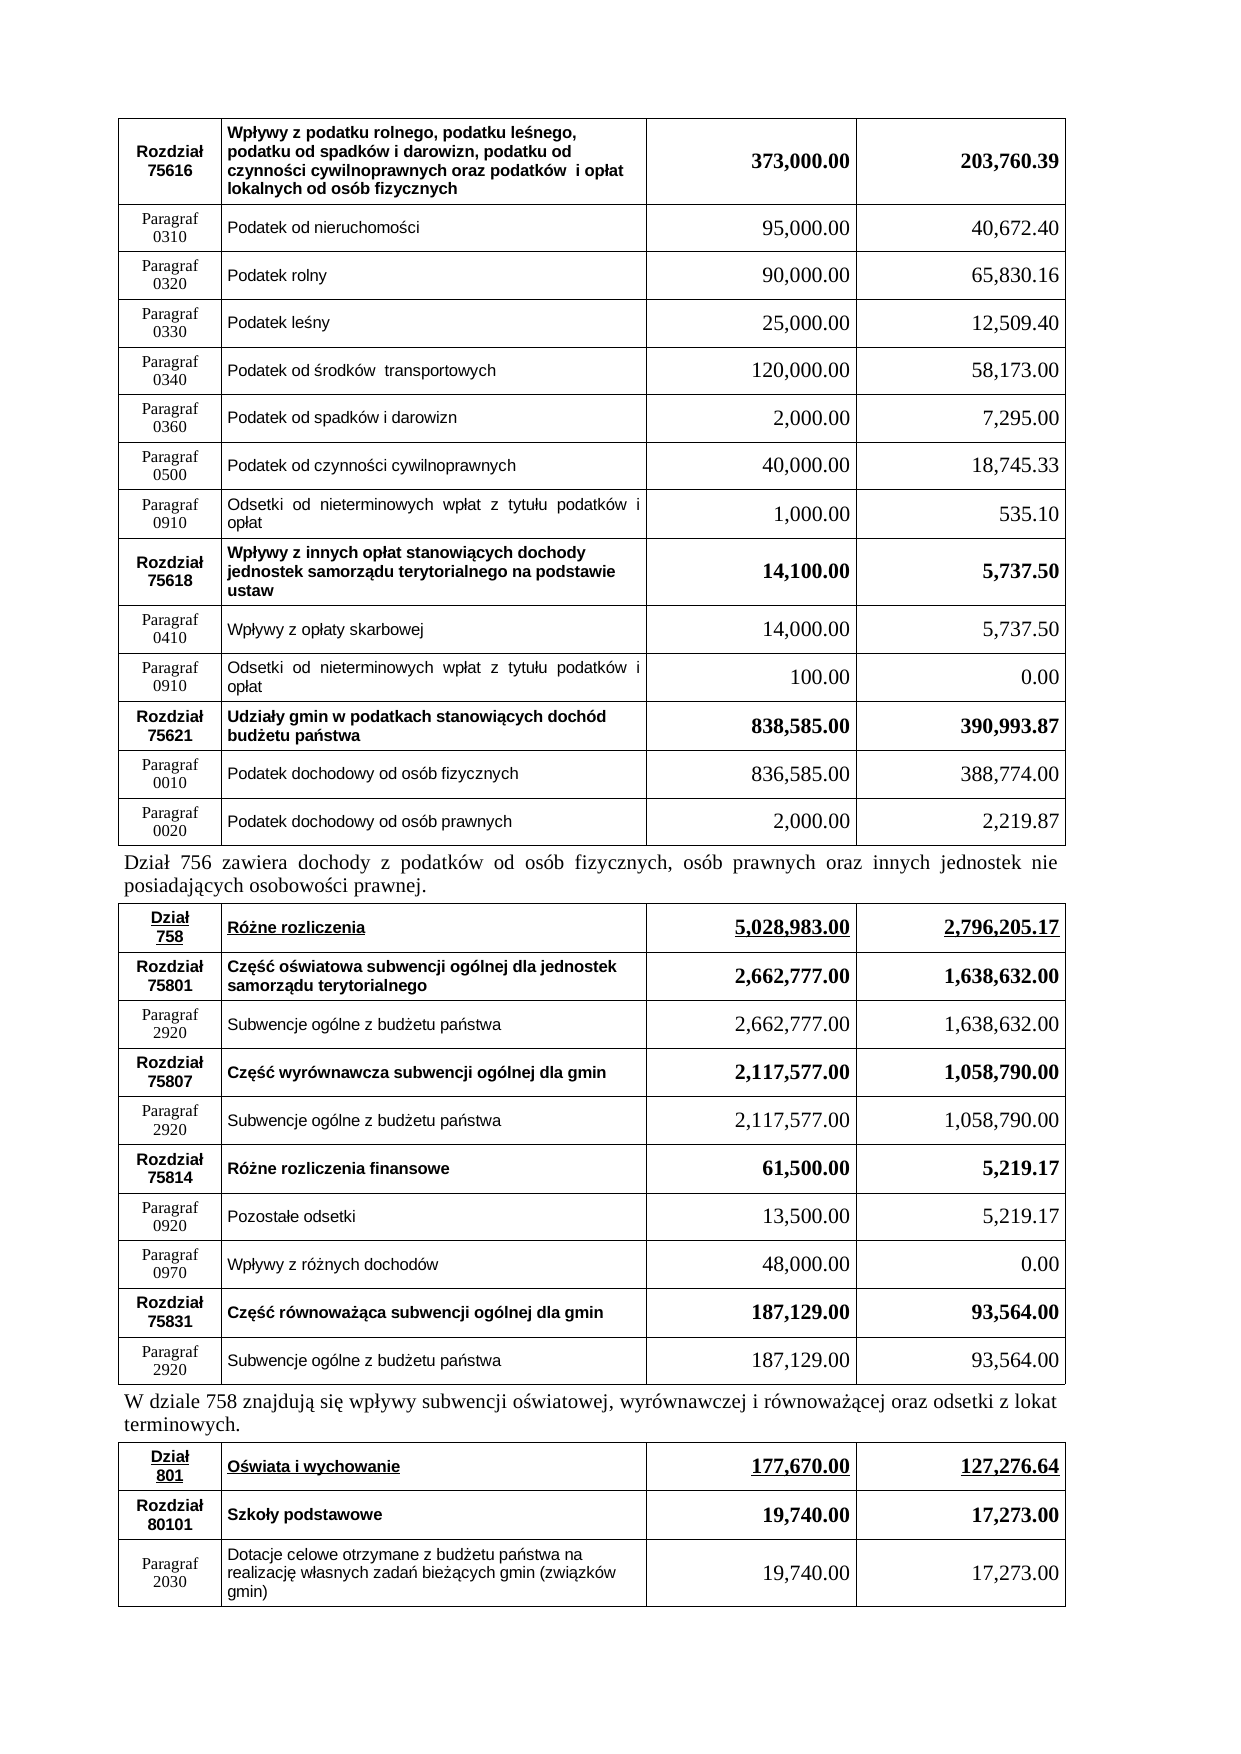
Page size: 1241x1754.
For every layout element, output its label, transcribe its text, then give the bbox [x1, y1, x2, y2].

table_cell Szkoły podstawowe [222, 1491, 646, 1539]
table_cell Dział 756 zawiera dochody z podatków od osób fizycznych, osób prawnych oraz innych jednostek nie posiadających osobowości prawnej. [118, 846, 1065, 903]
table_cell 1 638 632,00 [857, 953, 1065, 1000]
table_cell Rozdział 80101 [119, 1491, 221, 1539]
table_cell Podatek leśny [222, 300, 646, 347]
table_cell Część oświatowa subwencji ogólnej dla jednostek samorządu terytorialnego [222, 953, 646, 1000]
table_cell Paragraf 0010 [119, 751, 221, 798]
table_cell 535,10 [857, 490, 1065, 538]
table_cell 120 000,00 [647, 348, 856, 394]
table_cell 48 000,00 [647, 1241, 856, 1288]
table_cell Podatek od środków transportowych [222, 348, 646, 394]
table_cell Rozdział 75807 [119, 1049, 221, 1096]
table_cell 17 273,00 [857, 1540, 1065, 1606]
table_cell 5 219,17 [857, 1194, 1065, 1240]
table_cell 390 993,87 [857, 702, 1065, 750]
table_cell 2 219,87 [857, 799, 1065, 845]
table_cell Paragraf 2030 [119, 1540, 221, 1606]
table_cell 177 670,00 [647, 1443, 856, 1490]
table_cell Pozostałe odsetki [222, 1194, 646, 1240]
table_cell 19 740,00 [647, 1540, 856, 1606]
table_cell 17 273,00 [857, 1491, 1065, 1539]
table_cell W dziale 758 znajdują się wpływy subwencji oświatowej, wyrównawczej i równoważącej oraz odsetki z lokat terminowych. [118, 1385, 1065, 1442]
table_cell Podatek od spadków i darowizn [222, 395, 646, 442]
table_cell Paragraf 0910 [119, 490, 221, 538]
table_cell Paragraf 0020 [119, 799, 221, 845]
table_cell 187 129,00 [647, 1338, 856, 1384]
table_cell Oświata i wychowanie [222, 1443, 646, 1490]
table_cell 2 000,00 [647, 799, 856, 845]
table_cell Paragraf 0360 [119, 395, 221, 442]
table_cell 1 638 632,00 [857, 1001, 1065, 1048]
table_cell Dotacje celowe otrzymane z budżetu państwa na realizację własnych zadań bieżących gmin (związków gmin) [222, 1540, 646, 1606]
table_cell 95 000,00 [647, 205, 856, 251]
table_cell 0,00 [857, 1241, 1065, 1288]
table_cell 61 500,00 [647, 1145, 856, 1193]
table_cell 373 000,00 [647, 119, 856, 204]
table_cell Podatek od nieruchomości [222, 205, 646, 251]
table_cell Rozdział 75618 [119, 539, 221, 605]
table_cell 7 295,00 [857, 395, 1065, 442]
table_cell Wpływy z różnych dochodów [222, 1241, 646, 1288]
table_cell Rozdział 75801 [119, 953, 221, 1000]
table_cell Paragraf 0310 [119, 205, 221, 251]
table_cell Paragraf 0340 [119, 348, 221, 394]
table_cell Wpływy z podatku rolnego, podatku leśnego, podatku od spadków i darowizn, podatku od czynności cywilnoprawnych oraz podatków i opłat lokalnych od osób fizycznych [222, 119, 646, 204]
table_cell 100,00 [647, 654, 856, 701]
table_cell 14 100,00 [647, 539, 856, 605]
table_cell Różne rozliczenia [222, 904, 646, 952]
table_cell 2 662 777,00 [647, 953, 856, 1000]
table_cell Paragraf 2920 [119, 1097, 221, 1144]
table_cell 2 117 577,00 [647, 1097, 856, 1144]
table_cell 40 000,00 [647, 443, 856, 489]
table_cell 19 740,00 [647, 1491, 856, 1539]
table_cell Wpływy z innych opłat stanowiących dochody jednostek samorządu terytorialnego na podstawie ustaw [222, 539, 646, 605]
table_cell 90 000,00 [647, 252, 856, 299]
table_cell Odsetki od nieterminowych wpłat z tytułu podatków i opłat [222, 654, 646, 701]
table_cell 5 028 983,00 [647, 904, 856, 952]
table_cell Subwencje ogólne z budżetu państwa [222, 1001, 646, 1048]
table_cell Podatek dochodowy od osób prawnych [222, 799, 646, 845]
table_cell Paragraf 0410 [119, 606, 221, 653]
table_cell Paragraf 0320 [119, 252, 221, 299]
table_cell 1 000,00 [647, 490, 856, 538]
table_cell Rozdział 75616 [119, 119, 221, 204]
table_cell Część równoważąca subwencji ogólnej dla gmin [222, 1289, 646, 1337]
table_cell 14 000,00 [647, 606, 856, 653]
table_cell Paragraf 0920 [119, 1194, 221, 1240]
table_cell Podatek dochodowy od osób fizycznych [222, 751, 646, 798]
table_cell Dział 758 [119, 904, 221, 952]
table_cell 93 564,00 [857, 1338, 1065, 1384]
table_cell Odsetki od nieterminowych wpłat z tytułu podatków i opłat [222, 490, 646, 538]
table_cell Paragraf 0910 [119, 654, 221, 701]
table_cell Różne rozliczenia finansowe [222, 1145, 646, 1193]
table_cell Podatek rolny [222, 252, 646, 299]
table_cell 25 000,00 [647, 300, 856, 347]
table_cell Rozdział 75621 [119, 702, 221, 750]
table_cell Udziały gmin w podatkach stanowiących dochód budżetu państwa [222, 702, 646, 750]
table_cell Rozdział 75831 [119, 1289, 221, 1337]
table_cell 388 774,00 [857, 751, 1065, 798]
table_cell Subwencje ogólne z budżetu państwa [222, 1338, 646, 1384]
table_cell Paragraf 2920 [119, 1338, 221, 1384]
table_cell Część wyrównawcza subwencji ogólnej dla gmin [222, 1049, 646, 1096]
table_cell 12 509,40 [857, 300, 1065, 347]
table_cell 18 745,33 [857, 443, 1065, 489]
table_cell Podatek od czynności cywilnoprawnych [222, 443, 646, 489]
table_cell 93 564,00 [857, 1289, 1065, 1337]
table_cell 2 662 777,00 [647, 1001, 856, 1048]
table_cell 5 737,50 [857, 539, 1065, 605]
table_cell 1 058 790,00 [857, 1097, 1065, 1144]
table_cell 58 173,00 [857, 348, 1065, 394]
table_cell 5 737,50 [857, 606, 1065, 653]
table_cell 40 672,40 [857, 205, 1065, 251]
table_cell 13 500,00 [647, 1194, 856, 1240]
table_cell 1 058 790,00 [857, 1049, 1065, 1096]
table_cell 127 276,64 [857, 1443, 1065, 1490]
table_cell 5 219,17 [857, 1145, 1065, 1193]
table_cell 2 796 205,17 [857, 904, 1065, 952]
table_cell 2 117 577,00 [647, 1049, 856, 1096]
table_cell 2 000,00 [647, 395, 856, 442]
table_cell Paragraf 0500 [119, 443, 221, 489]
table_cell 0,00 [857, 654, 1065, 701]
table_cell 187 129,00 [647, 1289, 856, 1337]
table_cell 836 585,00 [647, 751, 856, 798]
table_cell Paragraf 2920 [119, 1001, 221, 1048]
table_cell 203 760,39 [857, 119, 1065, 204]
table_cell Dział 801 [119, 1443, 221, 1490]
table_cell Paragraf 0330 [119, 300, 221, 347]
table_cell Subwencje ogólne z budżetu państwa [222, 1097, 646, 1144]
table_cell Rozdział 75814 [119, 1145, 221, 1193]
table_cell 838 585,00 [647, 702, 856, 750]
table_cell Paragraf 0970 [119, 1241, 221, 1288]
table_cell 65 830,16 [857, 252, 1065, 299]
table_cell Wpływy z opłaty skarbowej [222, 606, 646, 653]
